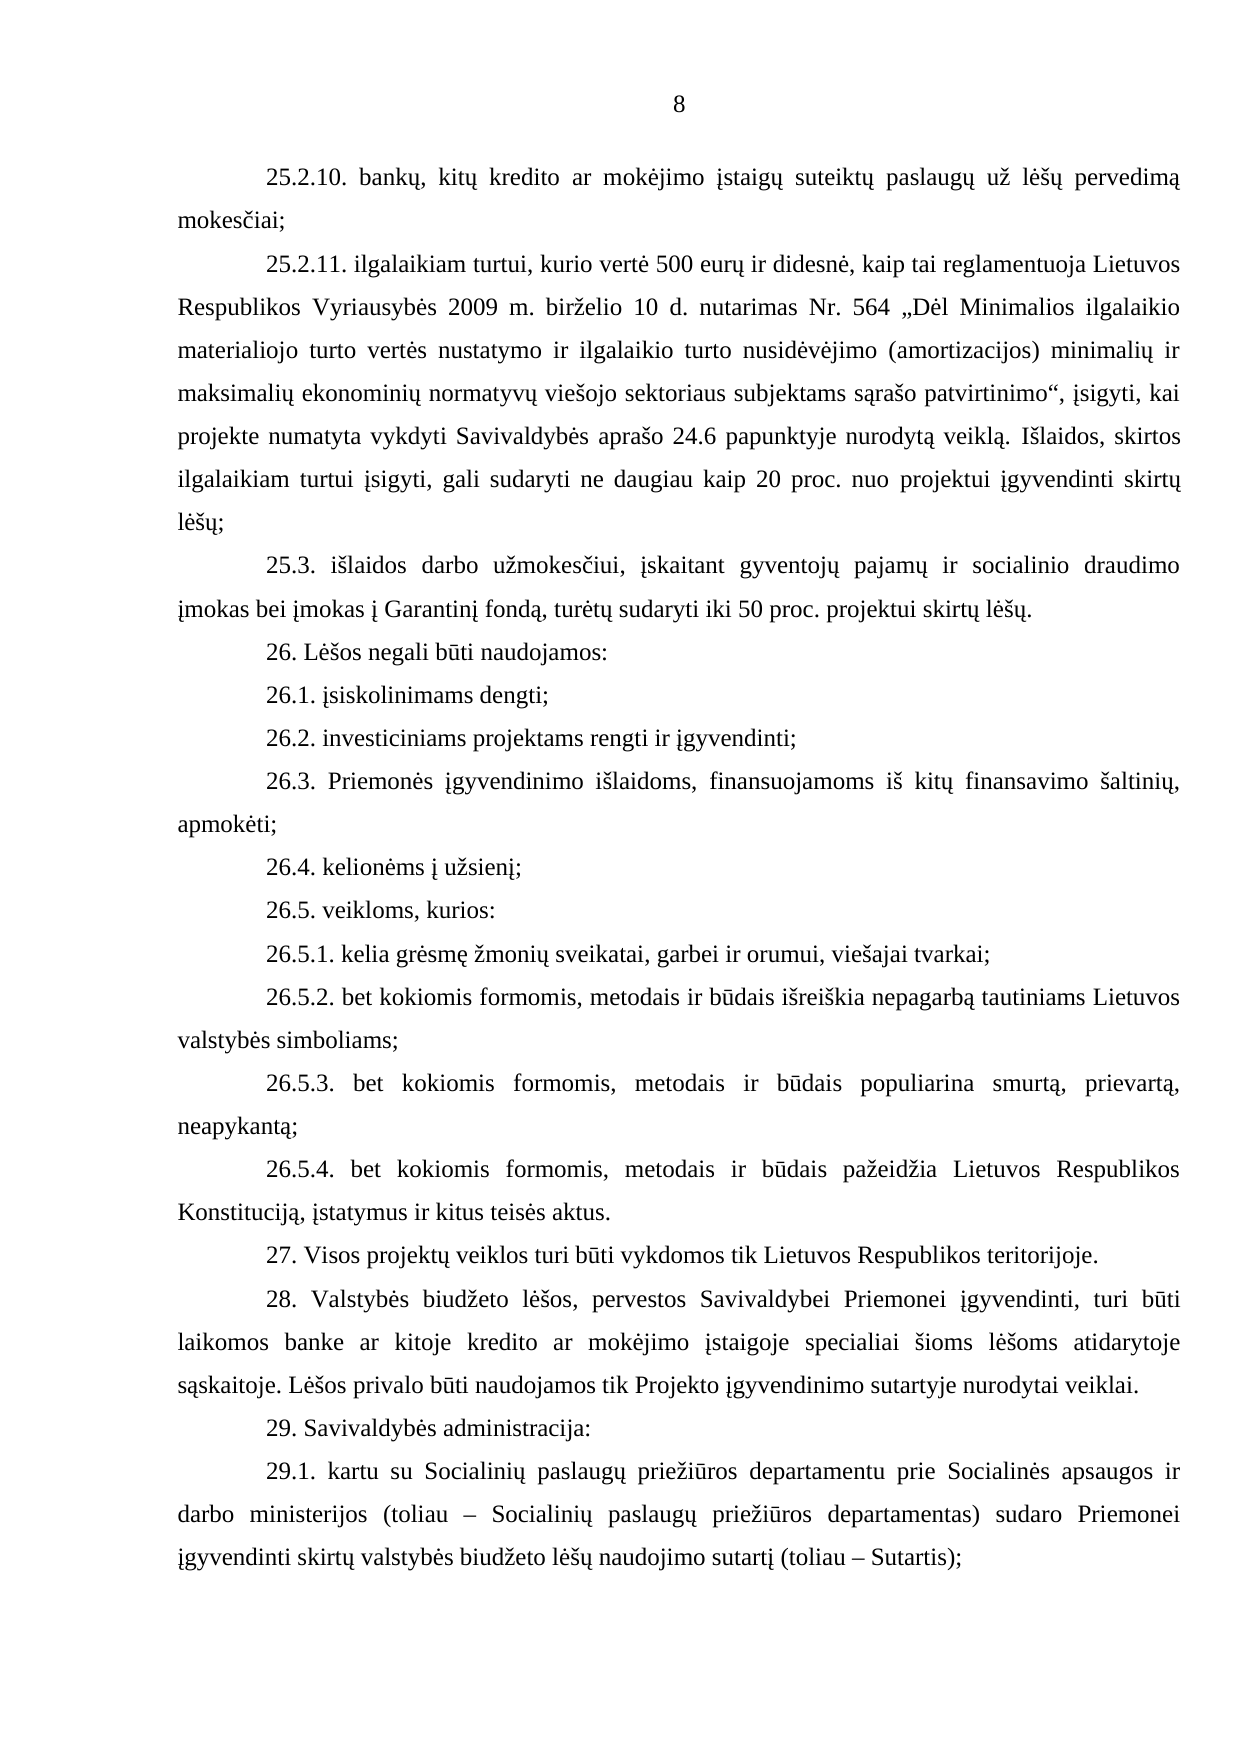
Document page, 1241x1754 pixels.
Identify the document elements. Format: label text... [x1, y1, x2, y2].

text 26. Lėšos negali būti naudojamos: [177, 637, 1181, 666]
text 26.5.1. kelia grėsmę žmonių sveikatai, garbei ir orumui, viešajai tvarkai; [177, 939, 1181, 967]
text 26.3. Priemonės įgyvendinimo išlaidoms, finansuojamoms iš kitų finansavimo šaltinių, apmokėti; [177, 766, 1181, 838]
text 27. Visos projektų veiklos turi būti vykdomos tik Lietuvos Respublikos teritorijoje. [177, 1241, 1181, 1269]
text 26.4. kelionėms į užsienį; [177, 852, 1181, 881]
text 25.3. išlaidos darbo užmokesčiui, įskaitant gyventojų pajamų ir socialinio draudimo įmokas bei įmokas į Garantinį fondą, turėtų sudaryti iki 50 proc. projektui skirtų lėšų. [177, 551, 1181, 622]
text 26.5. veikloms, kurios: [177, 896, 1181, 924]
text 26.2. investiciniams projektams rengti ir įgyvendinti; [177, 723, 1181, 752]
text 26.5.4. bet kokiomis formomis, metodais ir būdais pažeidžia Lietuvos Respublikos Konstituciją, įstatymus ir kitus teisės aktus. [177, 1154, 1181, 1226]
text 29. Savivaldybės administracija: [177, 1413, 1181, 1442]
text 28. Valstybės biudžeto lėšos, pervestos Savivaldybei Priemonei įgyvendinti, turi būti laikomos banke ar kitoje kredito ar mokėjimo įstaigoje specialiai šioms lėšoms atidarytoje sąskaitoje. Lėšos privalo būti naudojamos tik Projekto įgyvendinimo sutartyje nurodytai veiklai. [177, 1284, 1181, 1399]
text 26.5.2. bet kokiomis formomis, metodais ir būdais išreiškia nepagarbą tautiniams Lietuvos valstybės simboliams; [177, 982, 1181, 1054]
text 29.1. kartu su Socialinių paslaugų priežiūros departamentu prie Socialinės apsaugos ir darbo ministerijos (toliau – Socialinių paslaugų priežiūros departamentas) sudaro Priemonei įgyvendinti skirtų valstybės biudžeto lėšų naudojimo sutartį (toliau – Sutartis); [177, 1456, 1181, 1571]
text 25.2.11. ilgalaikiam turtui, kurio vertė 500 eurų ir didesnė, kaip tai reglamentuoja Lietuvos Respublikos Vyriausybės 2009 m. birželio 10 d. nutarimas Nr. 564 „Dėl Minimalios ilgalaikio materialiojo turto vertės nustatymo ir ilgalaikio turto nusidėvėjimo (amortizacijos) minimalių ir maksimalių ekonominių normatyvų viešojo sektoriaus subjektams sąrašo patvirtinimo“, įsigyti, kai projekte numatyta vykdyti Savivaldybės aprašo 24.6 papunktyje nurodytą veiklą. Išlaidos, skirtos ilgalaikiam turtui įsigyti, gali sudaryti ne daugiau kaip 20 proc. nuo projektui įgyvendinti skirtų lėšų; [177, 249, 1181, 536]
text 26.5.3. bet kokiomis formomis, metodais ir būdais populiarina smurtą, prievartą, neapykantą; [177, 1068, 1181, 1140]
text 25.2.10. bankų, kitų kredito ar mokėjimo įstaigų suteiktų paslaugų už lėšų pervedimą mokesčiai; [177, 162, 1181, 234]
text 26.1. įsiskolinimams dengti; [177, 680, 1181, 709]
